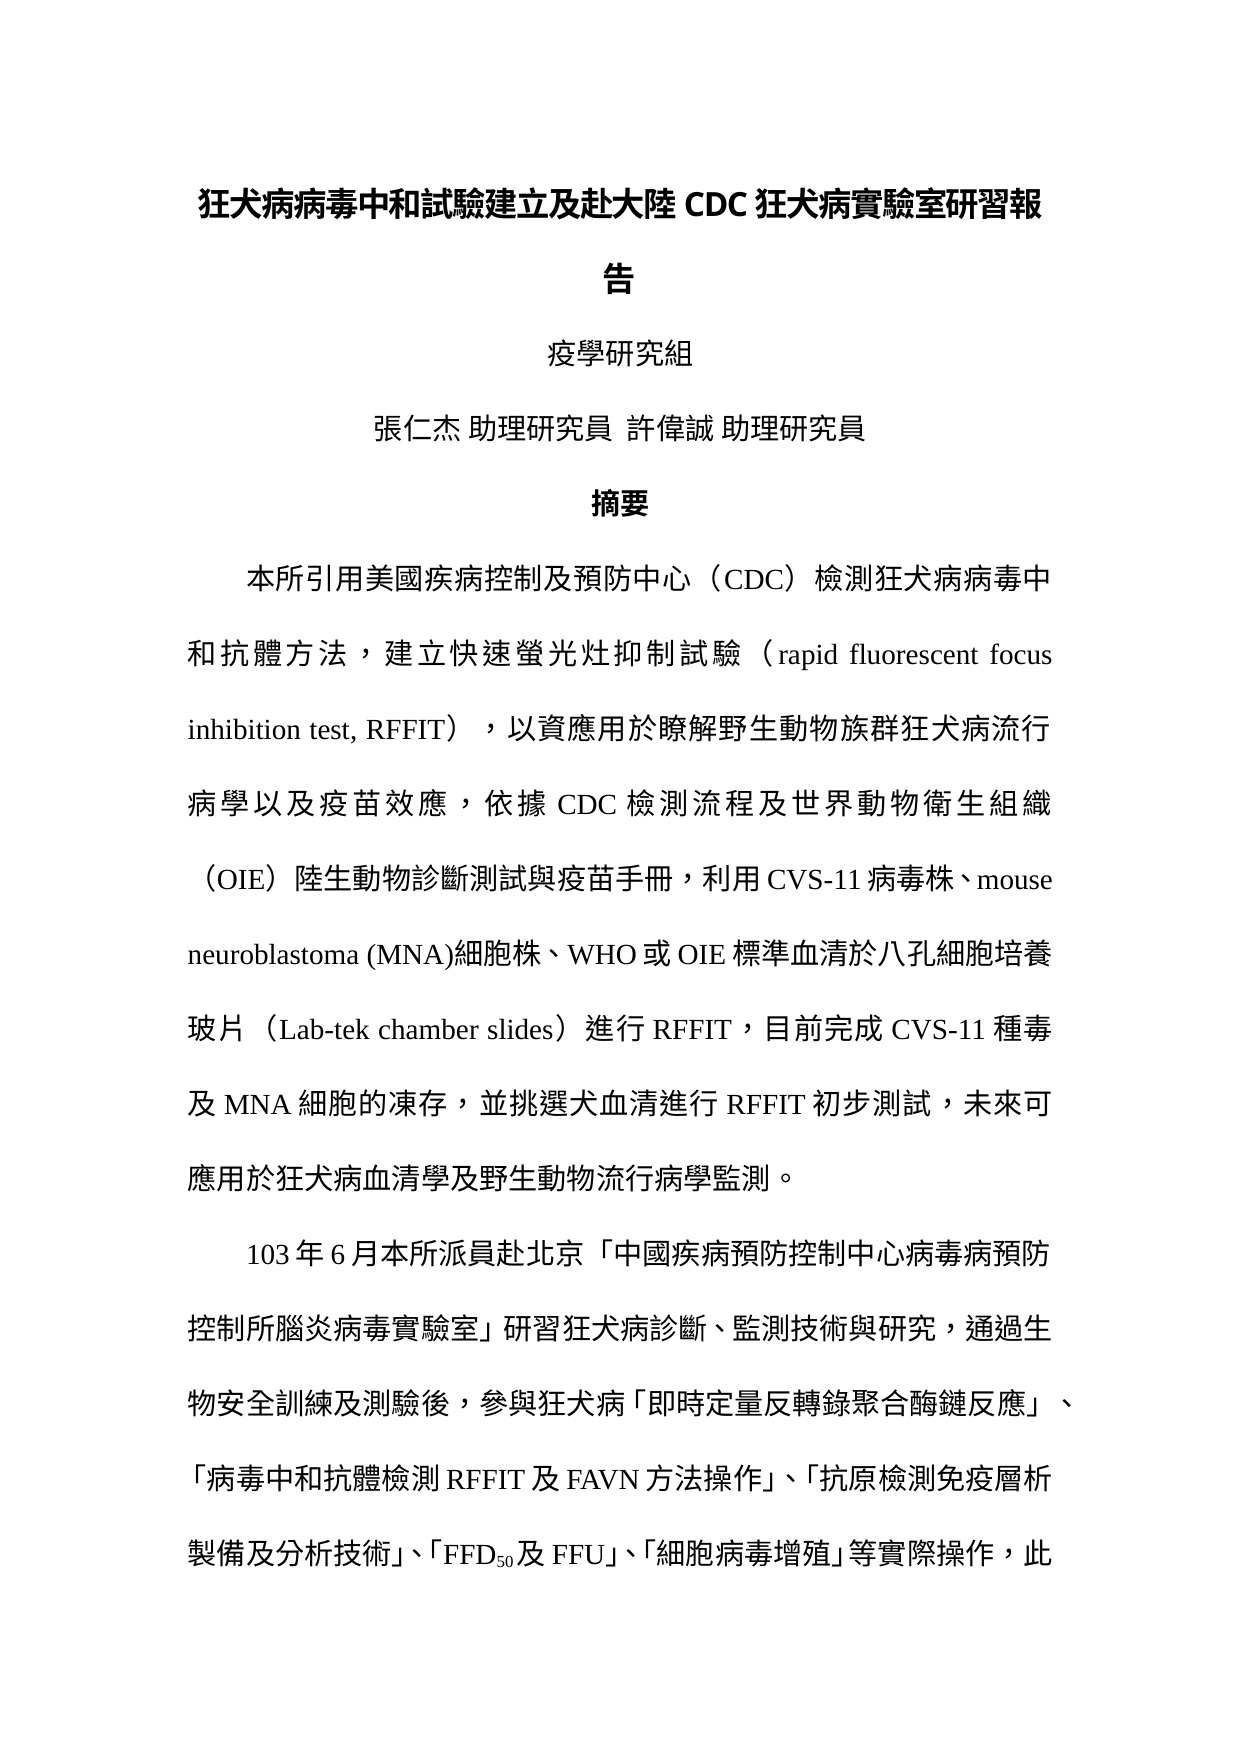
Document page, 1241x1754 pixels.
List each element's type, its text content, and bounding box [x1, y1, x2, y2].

text 疫學研究組 [187, 314, 1053, 389]
text 103年6月本所派員赴北京「中國疾病預防控制中心病毒病預防控制所腦炎病毒實驗室」研習狂犬病診斷、監測技術與研究，通過生物安全訓練及測驗後，參與狂犬病「即時定量反轉錄聚合酶鏈反應」、「病毒中和抗體檢測RFFIT及FAVN方法操作」、「抗原檢測免疫層析製備及分析技術」、「FFD50及FFU」、「細胞病毒增殖」等實際操作，此次研習有助於提升臺灣狂犬病實驗室之檢測技術與研究，未來可應用於RFFIT檢測、即時定量反轉錄聚合酶鏈反應以及野生動物監測計畫，並參考大陸對蝙蝠Lyssavirus監測、動物實驗設計及分子流行病學等研究成果，供做臺灣未來研究野生動物狂犬病及防疫策略研擬之參考。 [187, 1214, 1053, 1589]
text 摘要 [187, 464, 1053, 539]
text 本所引用美國疾病控制及預防中心（CDC）檢測狂犬病病毒中和抗體方法，建立快速螢光灶抑制試驗（rapid fluorescent focus inhibition test, RFFIT），以資應用於瞭解野生動物族群狂犬病流行病學以及疫苗效應，依據CDC檢測流程及世界動物衛生組織（OIE）陸生動物診斷測試與疫苗手冊，利用CVS-11病毒株、mouse neuroblastoma (MNA)細胞株、WHO或OIE標準血清於八孔細胞培養玻片（Lab-tek chamber slides）進行RFFIT，目前完成CVS-11種毒及MNA細胞的凍存，並挑選犬血清進行RFFIT初步測試，未來可應用於狂犬病血清學及野生動物流行病學監測。 [187, 539, 1053, 1214]
text 張仁杰 助理研究員 許偉誠 助理研究員 [187, 389, 1053, 464]
text 狂犬病病毒中和試驗建立及赴大陸CDC狂犬病實驗室研習報告 [187, 164, 1053, 314]
